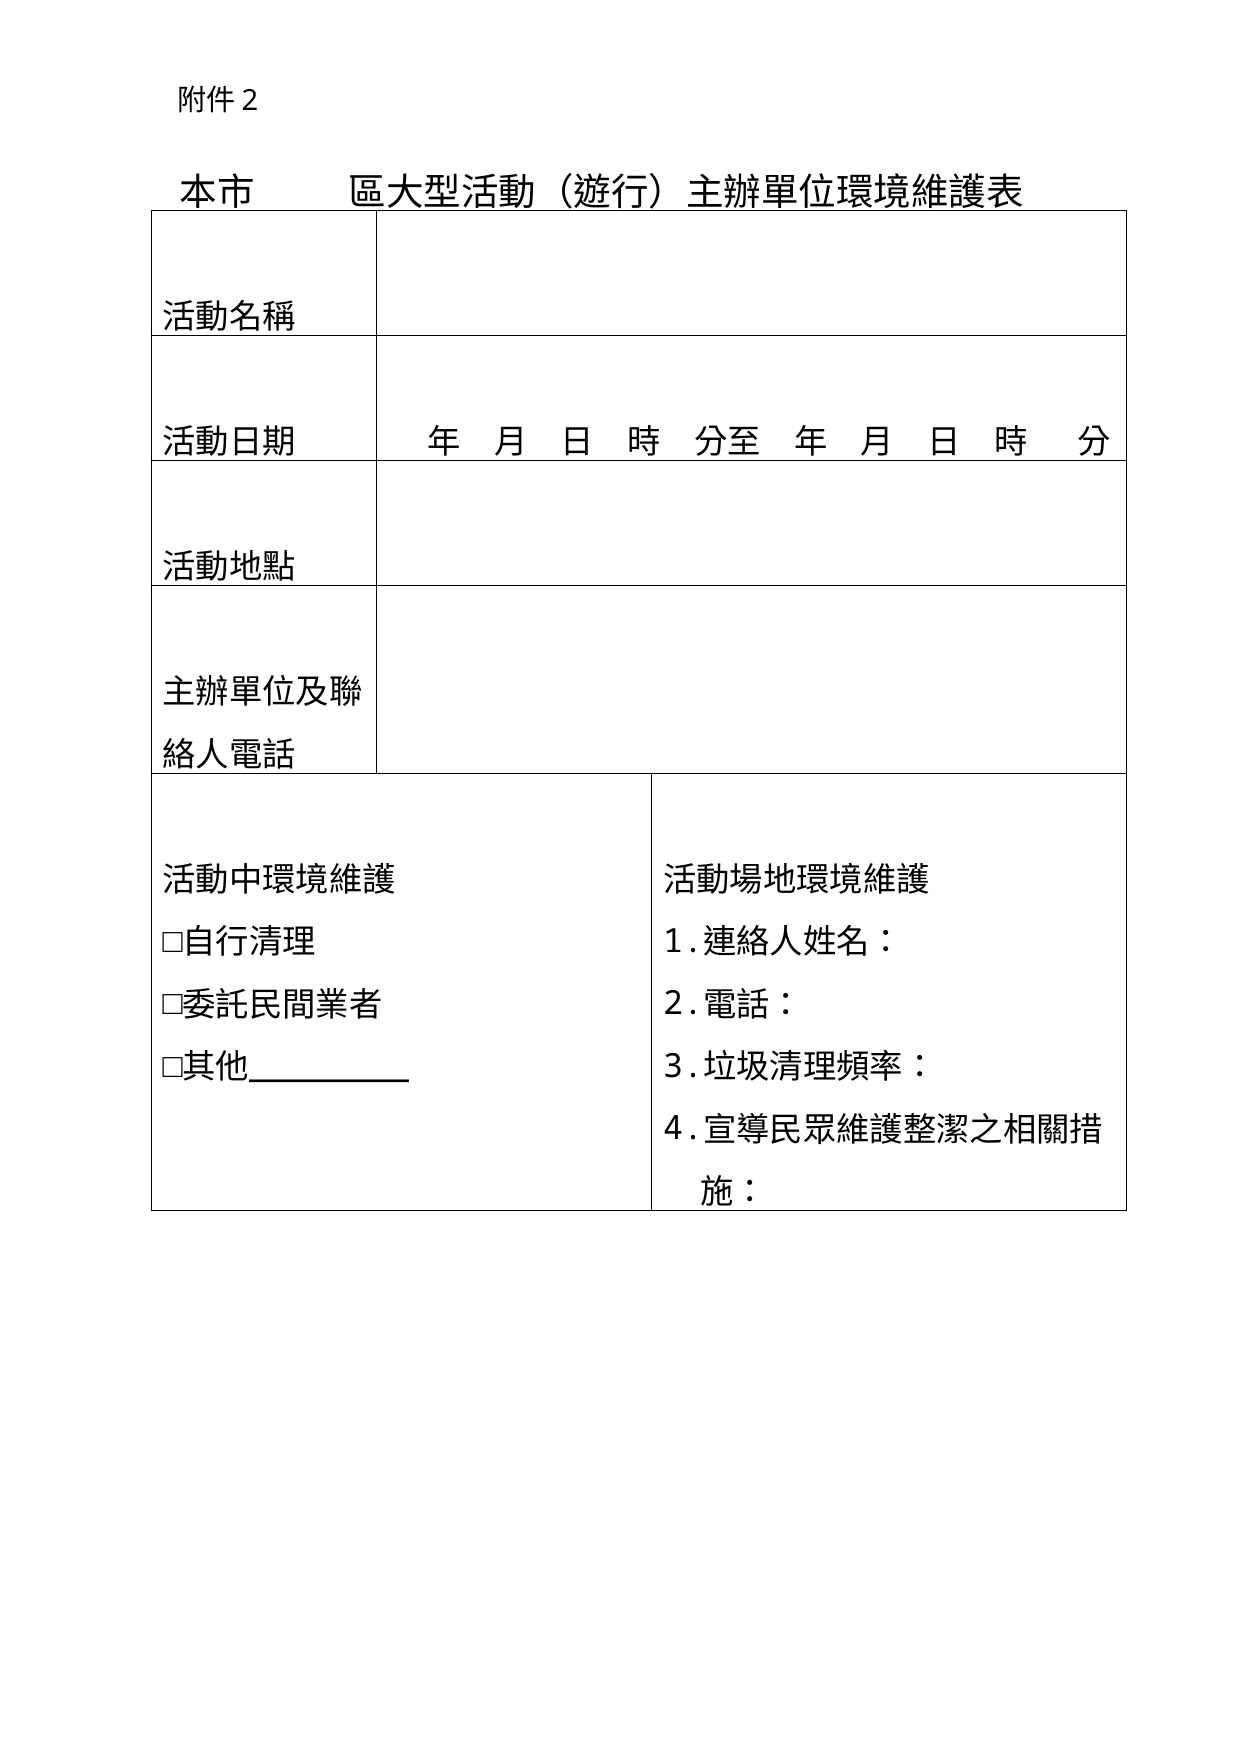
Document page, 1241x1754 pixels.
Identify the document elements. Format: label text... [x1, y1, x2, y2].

table_header [377, 211, 1126, 335]
table_cell [377, 461, 1126, 585]
text 本市 區大型活動（遊行）主辦單位環境維護表 [158, 148, 1135, 210]
table_cell 主辦單位及聯絡人電話 [152, 586, 376, 773]
table_cell [377, 586, 1126, 773]
table_cell 活動日期 [152, 336, 376, 460]
table_cell 活動地點 [152, 461, 376, 585]
table_cell 年 月 日 時 分至 年 月 日 時 分 [377, 336, 1126, 460]
table_header 活動名稱 [152, 211, 376, 335]
table_cell 活動場地環境維護 連絡人姓名： 電話： 垃圾清理頻率： 宣導民眾維護整潔之相關措施： [652, 774, 1126, 1210]
table_cell 活動中環境維護 □自行清理 □委託民間業者 □其他________ [152, 774, 651, 1210]
